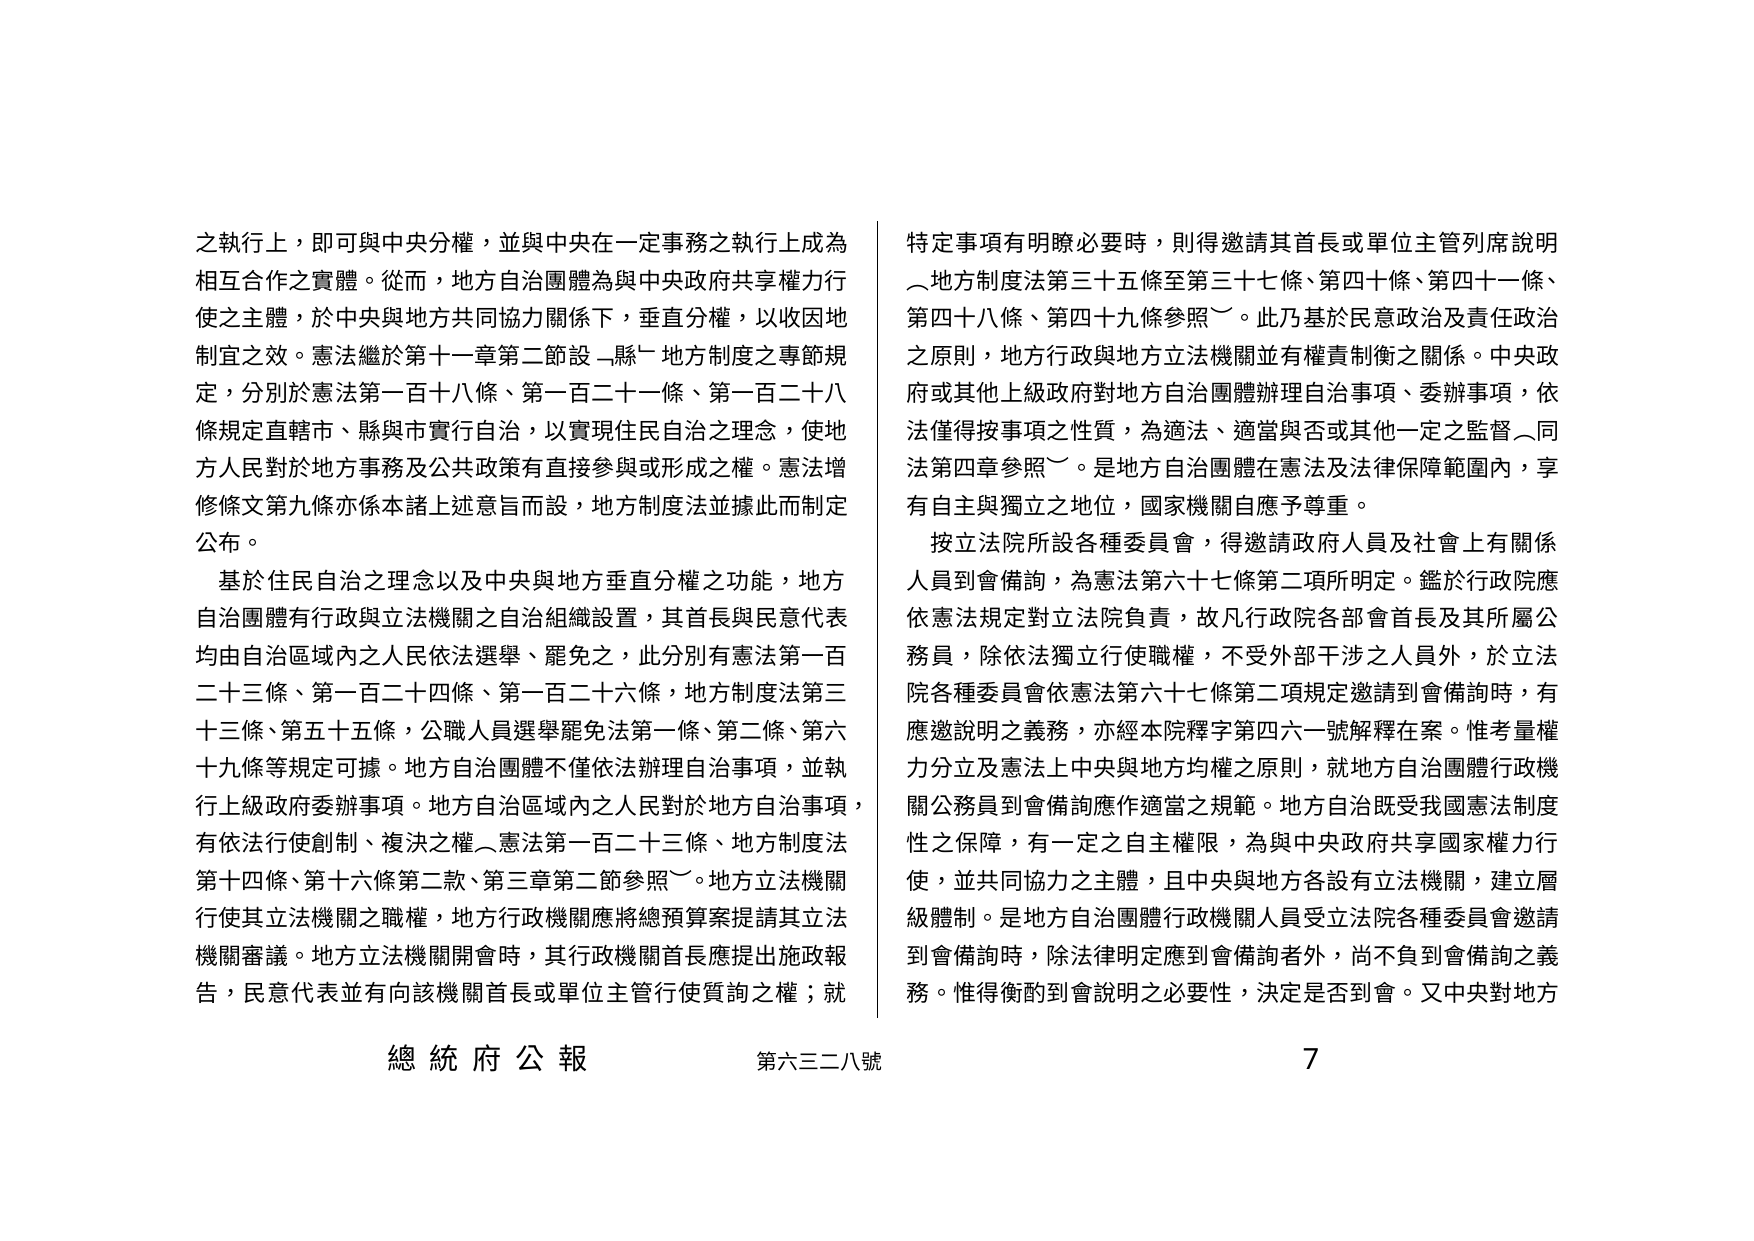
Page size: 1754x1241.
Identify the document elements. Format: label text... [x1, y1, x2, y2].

text 按立法院所設各種委員會，得邀請政府人員及社會上有關係人員到會備詢，為憲法第六十七條第二項所明定。鑑於行政院應依憲法規定對立法院負責，故凡行政院各部會首長及其所屬公務員，除依法獨立行使職權，不受外部干涉之人員外，於立法院各種委員會依憲法第六十七條第二項規定邀請到會備詢時，有應邀說明之義務，亦經本院釋字第四六一號解釋在案。惟考量權力分立及憲法上中央與地方均權之原則，就地方自治團體行政機關公務員到會備詢應作適當之規範。地方自治既受我國憲法制度性之保障，有一定之自主權限，為與中央政府共享國家權力行使，並共同協力之主體，且中央與地方各設有立法機關，建立層級體制。是地方自治團體行政機關人員受立法院各種委員會邀請到會備詢時，除法律明定應到會備詢者外，尚不負到會備詢之義務。惟得衡酌到會說明之必要性，決定是否到會。又中央對地方自治團體得視其財政狀況予以適當之補助︵憲法第一百四十七條、地方制度法第六十九條、財政收支劃分法第三十條參照︶，俾使地方自治團體足應其財政之基本需求，以保障全國各地區住民之生活，實現全國經濟平衡發展之憲法意旨。立法院自不得逕因地方自治團體所屬公務員之未到會備詢，據以為刪減或擱置中央機關依法對地方自治團體補助款預算之理由，以確保地方自治之有效運作，及符合憲法所定中央與地方權限劃分之均權原則。 [907, 522, 1559, 1009]
text 基於住民自治之理念以及中央與地方垂直分權之功能，地方自治團體有行政與立法機關之自治組織設置，其首長與民意代表均由自治區域內之人民依法選舉、罷免之，此分別有憲法第一百二十三條、第一百二十四條、第一百二十六條，地方制度法第三十三條、第五十五條，公職人員選舉罷免法第一條、第二條、第六十九條等規定可據。地方自治團體不僅依法辦理自治事項，並執行上級政府委辦事項。地方自治區域內之人民對於地方自治事項，有依法行使創制、複決之權︵憲法第一百二十三條、地方制度法第十四條、第十六條第二款、第三章第二節參照︶。地方立法機關行使其立法機關之職權，地方行政機關應將總預算案提請其立法機關審議。地方立法機關開會時，其行政機關首長應提出施政報告，民意代表並有向該機關首長或單位主管行使質詢之權；就特定事項有明瞭必要時，則得邀請其首長或單位主管列席說明︵地方制度法第三十五條至第三十七條、第四十條、第四十一條、第四十八條、第四十九條參照︶。此乃基於民意政治及責任政治之原則，地方行政與地方立法機關並有權責制衡之關係。中央政府或其他上級政府對地方自治團體辦理自治事項、委辦事項，依法僅得按事項之性質，為適法、適當與否或其他一定之監督︵同法第四章參照︶。是地方自治團體在憲法及法律保障範圍內，享有自主與獨立之地位，國家機關自應予尊重。 [195, 559, 847, 1009]
text 之執行上，即可與中央分權，並與中央在一定事務之執行上成為相互合作之實體。從而，地方自治團體為與中央政府共享權力行使之主體，於中央與地方共同協力關係下，垂直分權，以收因地制宜之效。憲法繼於第十一章第二節設﹁縣﹂地方制度之專節規定，分別於憲法第一百十八條、第一百二十一條、第一百二十八條規定直轄市、縣與市實行自治，以實現住民自治之理念，使地方人民對於地方事務及公共政策有直接參與或形成之權。憲法增修條文第九條亦係本諸上述意旨而設，地方制度法並據此而制定公布。 [195, 222, 847, 559]
text 基於住民自治之理念以及中央與地方垂直分權之功能，地方自治團體有行政與立法機關之自治組織設置，其首長與民意代表均由自治區域內之人民依法選舉、罷免之，此分別有憲法第一百二十三條、第一百二十四條、第一百二十六條，地方制度法第三十三條、第五十五條，公職人員選舉罷免法第一條、第二條、第六十九條等規定可據。地方自治團體不僅依法辦理自治事項，並執行上級政府委辦事項。地方自治區域內之人民對於地方自治事項，有依法行使創制、複決之權︵憲法第一百二十三條、地方制度法第十四條、第十六條第二款、第三章第二節參照︶。地方立法機關行使其立法機關之職權，地方行政機關應將總預算案提請其立法機關審議。地方立法機關開會時，其行政機關首長應提出施政報告，民意代表並有向該機關首長或單位主管行使質詢之權；就特定事項有明瞭必要時，則得邀請其首長或單位主管列席說明︵地方制度法第三十五條至第三十七條、第四十條、第四十一條、第四十八條、第四十九條參照︶。此乃基於民意政治及責任政治之原則，地方行政與地方立法機關並有權責制衡之關係。中央政府或其他上級政府對地方自治團體辦理自治事項、委辦事項，依法僅得按事項之性質，為適法、適當與否或其他一定之監督︵同法第四章參照︶。是地方自治團體在憲法及法律保障範圍內，享有自主與獨立之地位，國家機關自應予尊重。 [907, 222, 1559, 522]
